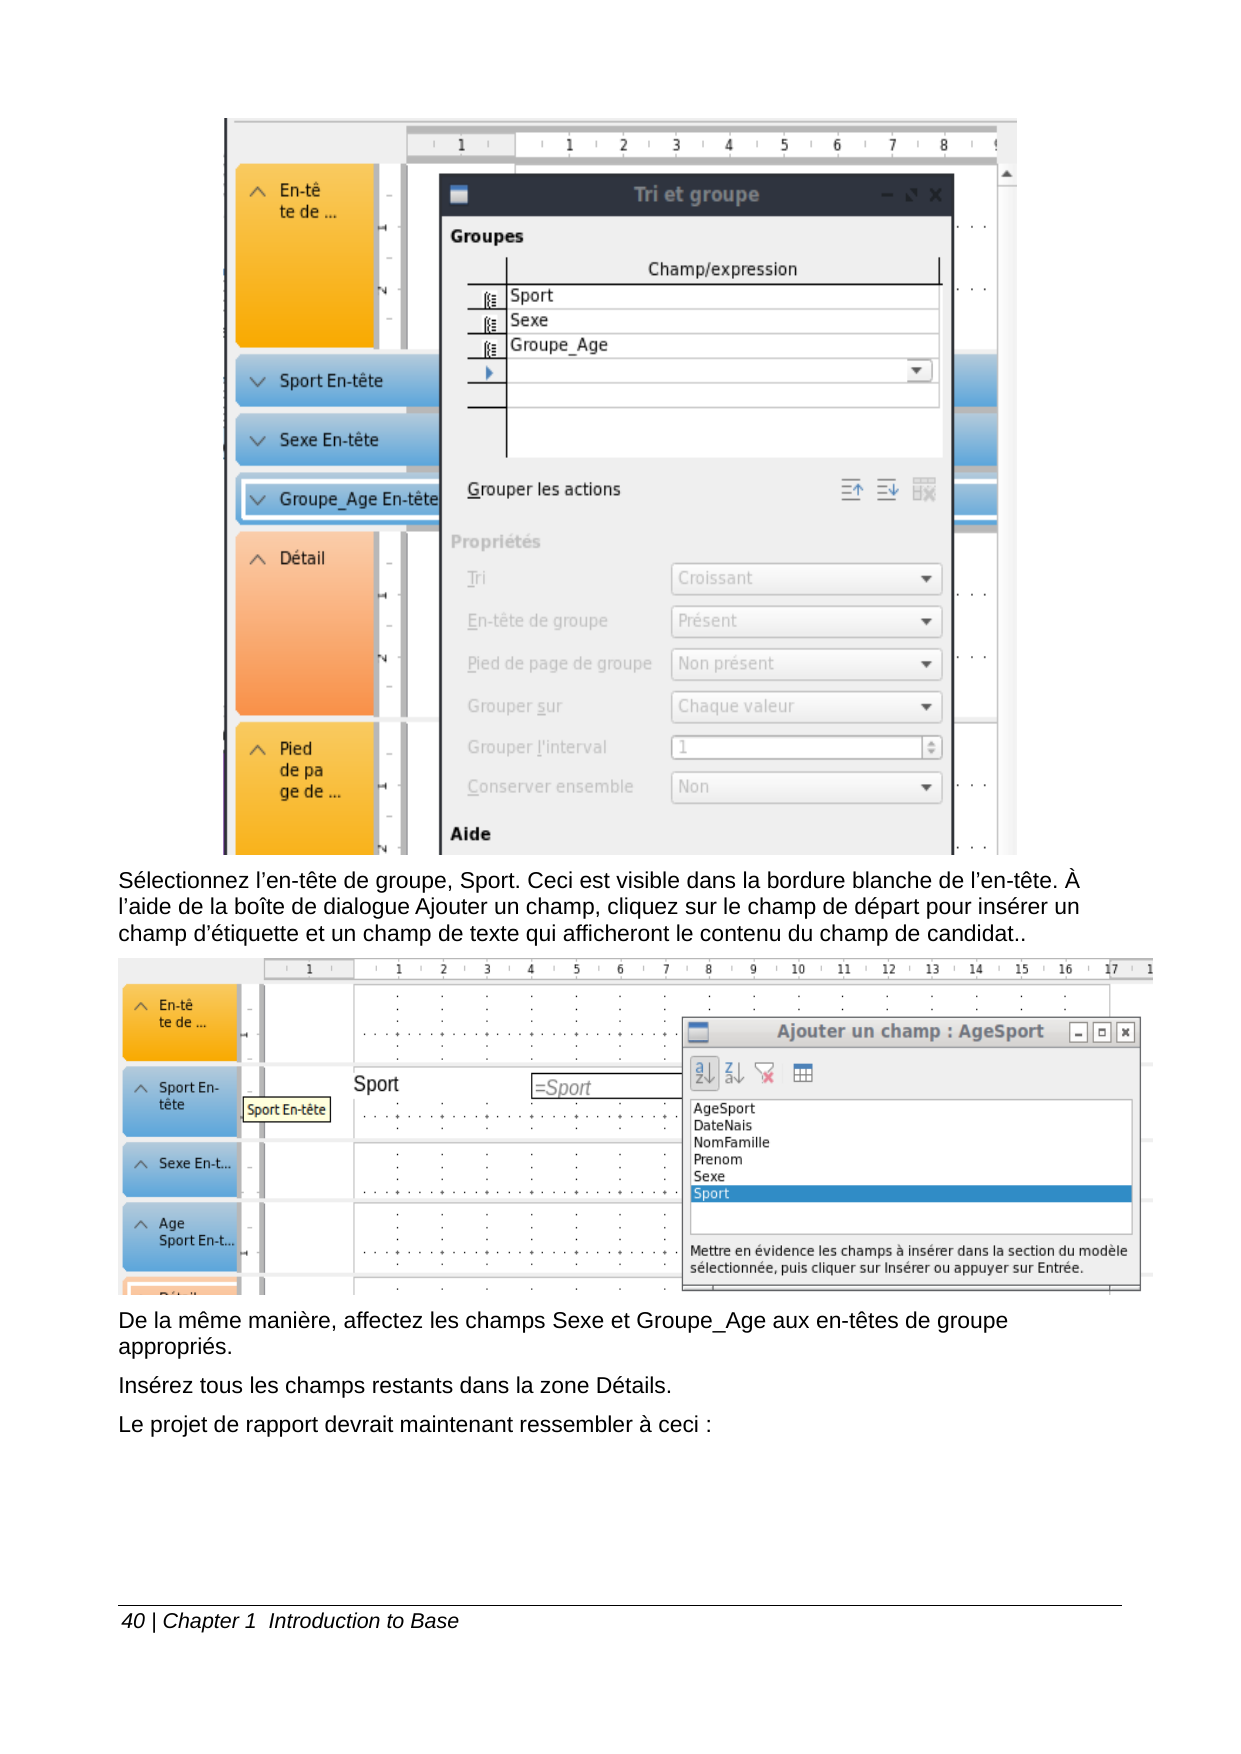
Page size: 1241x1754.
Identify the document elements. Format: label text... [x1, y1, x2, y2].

text Sélectionnez l’en-tête de groupe, Sport. Ceci est visible dans la bordure blanche de l’en-tête. À l’aide de la boîte de dialogue Ajouter un champ, cliquez sur le champ de départ pour insérer un champ d’étiquette et un champ de texte qui afficheront le contenu du champ de candidat.. [118, 867, 1122, 946]
picture [118, 958, 1153, 1295]
text Insérez tous les champs restants dans la zone Détails. [118, 1372, 1122, 1398]
text Le projet de rapport devrait maintenant ressembler à ceci : [118, 1411, 1122, 1437]
picture [223, 118, 1017, 855]
text De la même manière, affectez les champs Sexe et Groupe_Age aux en-têtes de groupe appropriés. [118, 1307, 1122, 1359]
